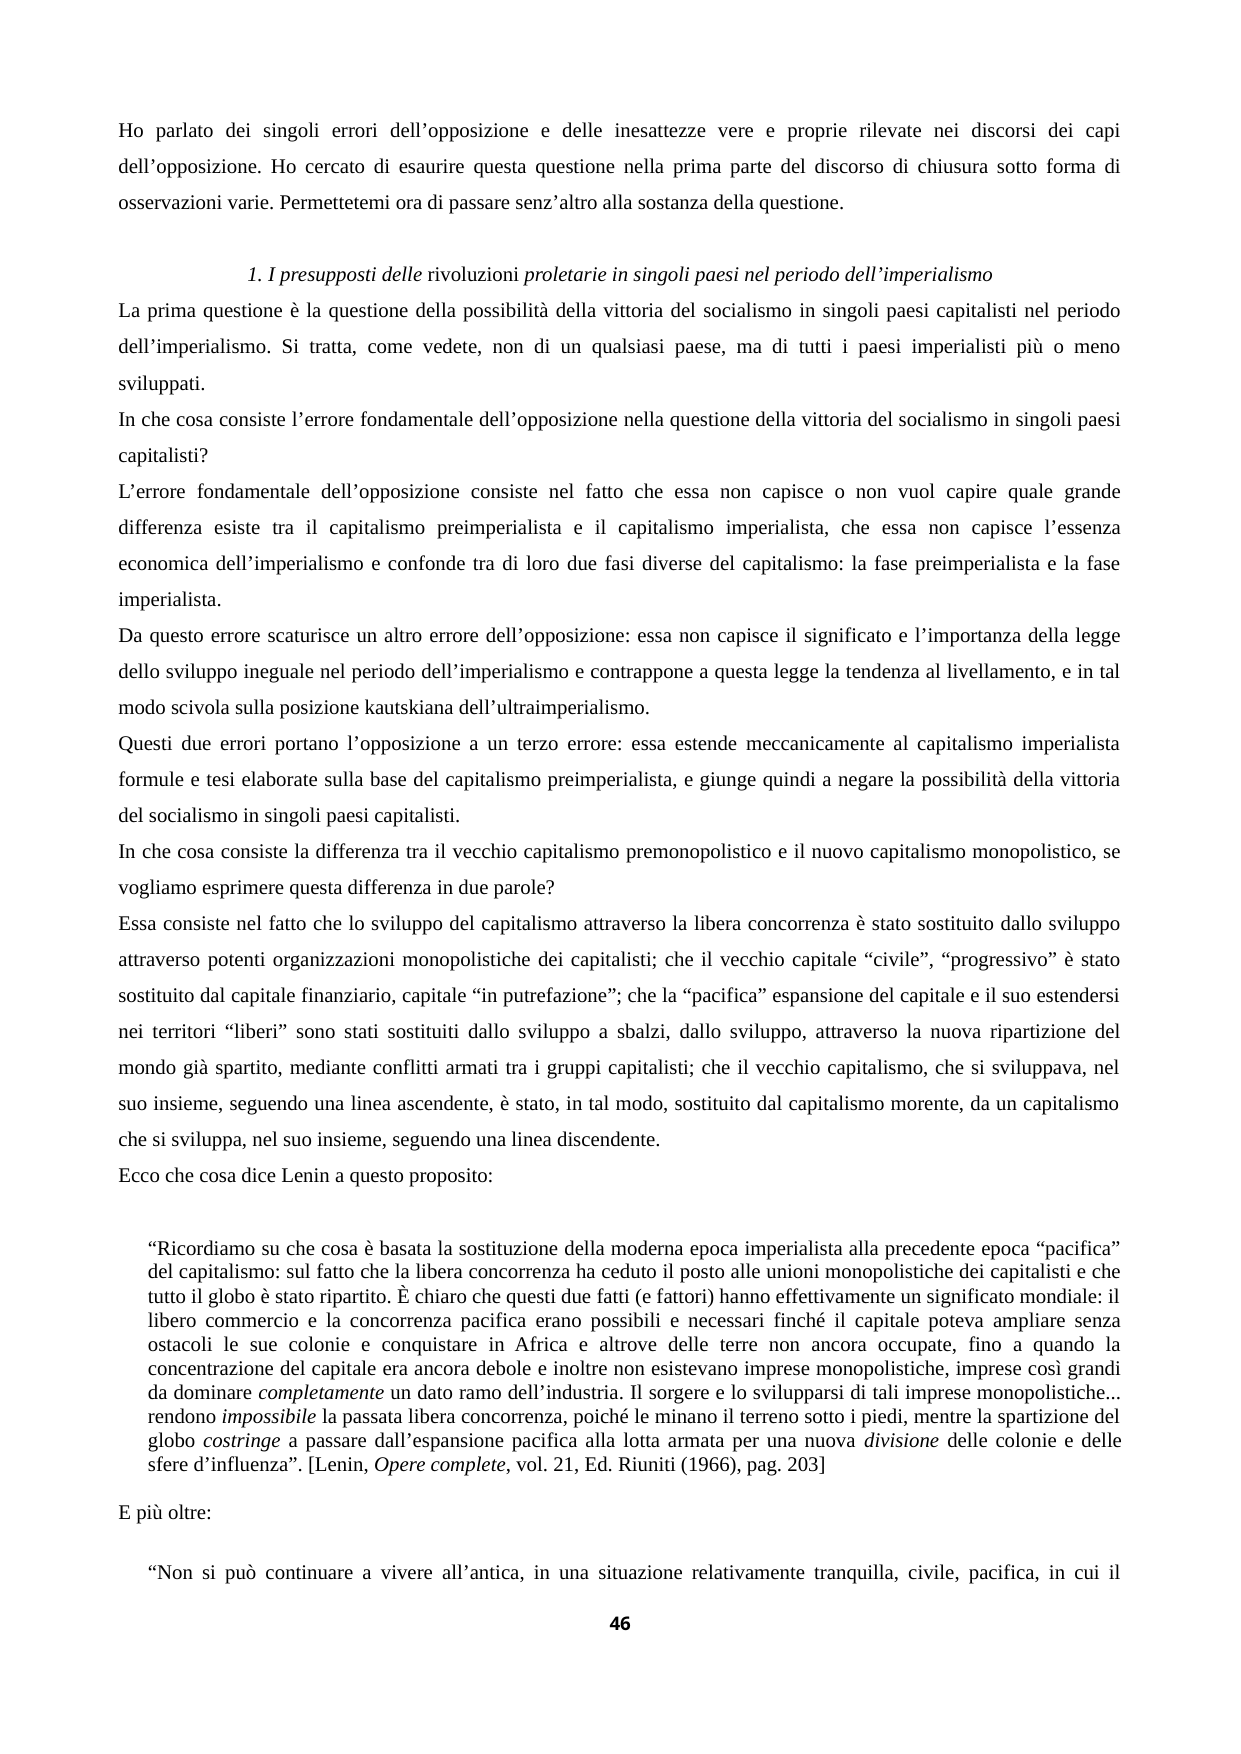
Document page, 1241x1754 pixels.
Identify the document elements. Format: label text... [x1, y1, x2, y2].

text “Non si può continuare a vivere all’antica, in una situazione relativamente tranquilla, civile, pacifica, in cui il [148, 1560, 1122, 1584]
text In che cosa consiste la differenza tra il vecchio capitalismo premonopolistico e il nuovo capitalismo monopolistico, se vogliamo esprimere questa differenza in due parole? [118, 839, 1122, 899]
text La prima questione è la questione della possibilità della vittoria del socialismo in singoli paesi capitalisti nel periodo dell’imperialismo. Si tratta, come vedete, non di un qualsiasi paese, ma di tutti i paesi imperialisti più o meno sviluppati. [118, 298, 1122, 394]
text Essa consiste nel fatto che lo sviluppo del capitalismo attraverso la libera concorrenza è stato sostituito dallo sviluppo attraverso potenti organizzazioni monopolistiche dei capitalisti; che il vecchio capitale “civile”, “progressivo” è stato sostituito dal capitale finanziario, capitale “in putrefazione”; che la “pacifica” espansione del capitale e il suo estendersi nei territori “liberi” sono stati sostituiti dallo sviluppo a sbalzi, dallo sviluppo, attraverso la nuova ripartizione del mondo già spartito, mediante conflitti armati tra i gruppi capitalisti; che il vecchio capitalismo, che si sviluppava, nel suo insieme, seguendo una linea ascendente, è stato, in tal modo, sostituito dal capitalismo morente, da un capitalismo che si sviluppa, nel suo insieme, seguendo una linea discendente. [118, 911, 1122, 1151]
text E più oltre: [118, 1500, 1122, 1524]
text Questi due errori portano l’opposizione a un terzo errore: essa estende meccanicamente al capitalismo imperialista formule e tesi elaborate sulla base del capitalismo preimperialista, e giunge quindi a negare la possibilità della vittoria del socialismo in singoli paesi capitalisti. [118, 731, 1122, 827]
text 1. I presupposti delle rivoluzioni proletarie in singoli paesi nel periodo dell’imperialismo [118, 262, 1122, 286]
text Ecco che cosa dice Lenin a questo proposito: [118, 1163, 1122, 1187]
text L’errore fondamentale dell’opposizione consiste nel fatto che essa non capisce o non vuol capire quale grande differenza esiste tra il capitalismo preimperialista e il capitalismo imperialista, che essa non capisce l’essenza economica dell’imperialismo e confonde tra di loro due fasi diverse del capitalismo: la fase preimperialista e la fase imperialista. [118, 478, 1122, 611]
text In che cosa consiste l’errore fondamentale dell’opposizione nella questione della vittoria del socialismo in singoli paesi capitalisti? [118, 406, 1122, 467]
text “Ricordiamo su che cosa è basata la sostituzione della moderna epoca imperialista alla precedente epoca “pacifica” del capitalismo: sul fatto che la libera concorrenza ha ceduto il posto alle unioni monopolistiche dei capitalisti e che tutto il globo è stato ripartito. È chiaro che questi due fatti (e fattori) hanno effettivamente un significato mondiale: il libero commercio e la concorrenza pacifica erano possibili e necessari finché il capitale poteva ampliare senza ostacoli le sue colonie e conquistare in Africa e altrove delle terre non ancora occupate, fino a quando la concentrazione del capitale era ancora debole e inoltre non esistevano imprese monopolistiche, imprese così grandi da dominare completamente un dato ramo dell’industria. Il sorgere e lo svilupparsi di tali imprese monopolistiche... rendono impossibile la passata libera concorrenza, poiché le minano il terreno sotto i piedi, mentre la spartizione del globo costringe a passare dall’espansione pacifica alla lotta armata per una nuova divisione delle colonie e delle sfere d’influenza”. [Lenin, Opere complete, vol. 21, Ed. Riuniti (1966), pag. 203] [148, 1235, 1122, 1476]
text Da questo errore scaturisce un altro errore dell’opposizione: essa non capisce il significato e l’importanza della legge dello sviluppo ineguale nel periodo dell’imperialismo e contrappone a questa legge la tendenza al livellamento, e in tal modo scivola sulla posizione kautskiana dell’ultraimperialismo. [118, 623, 1122, 719]
text Ho parlato dei singoli errori dell’opposizione e delle inesattezze vere e proprie rilevate nei discorsi dei capi dell’opposizione. Ho cercato di esaurire questa questione nella prima parte del discorso di chiusura sotto forma di osservazioni varie. Permettetemi ora di passare senz’altro alla sostanza della questione. [118, 118, 1122, 214]
